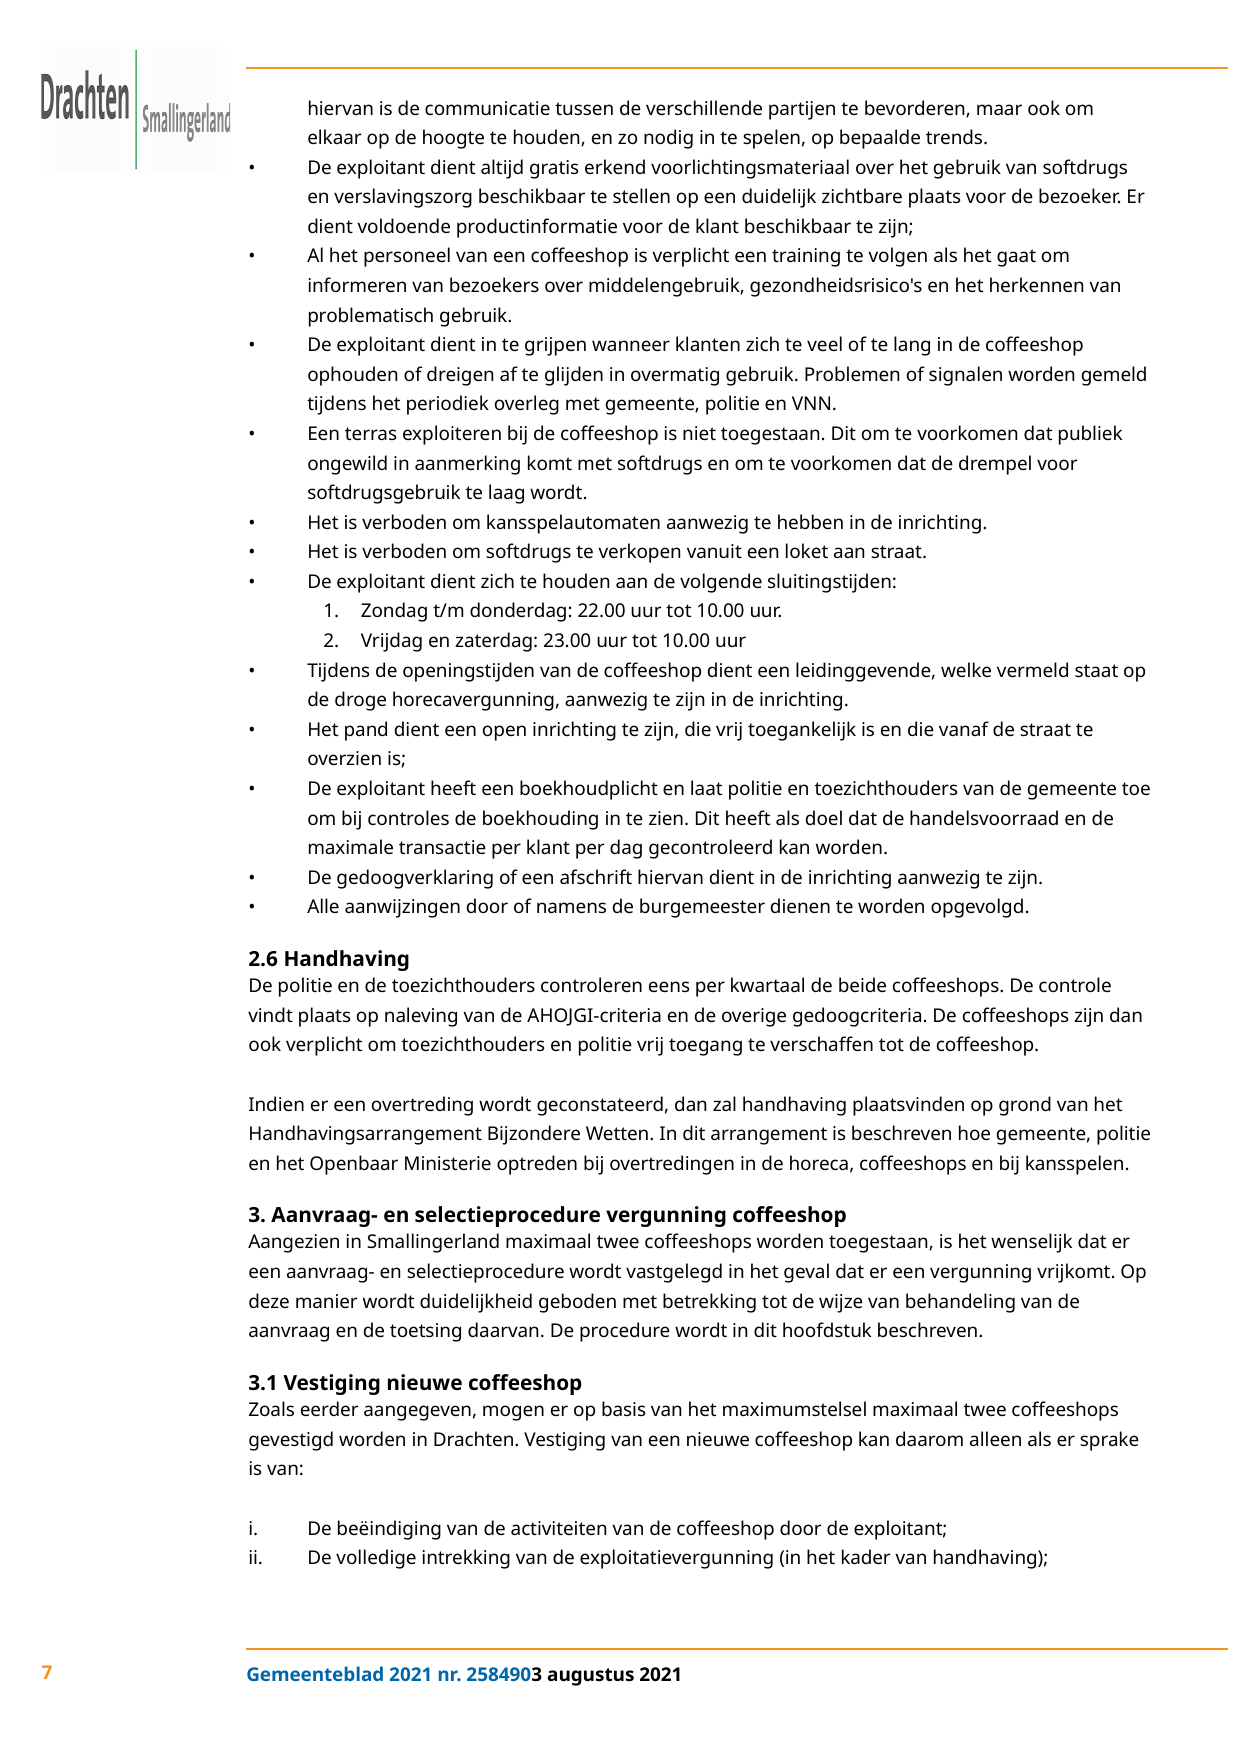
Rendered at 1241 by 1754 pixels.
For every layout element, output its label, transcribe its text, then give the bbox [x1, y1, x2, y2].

picture [41, 47, 231, 172]
list Het is verboden om softdrugs te verkopen vanuit een loket aan straat. [248, 538, 1152, 564]
list Het pand dient een open inrichting te zijn, die vrij toegankelijk is en die vanaf de straat te overzien is; [248, 716, 1152, 771]
list De volledige intrekking van de exploitatievergunning (in het kader van handhaving); [248, 1544, 1152, 1570]
text De politie en de toezichthouders controleren eens per kwartaal de beide coffeeshops. De controle vindt plaats op naleving van de AHOJGI-criteria en de overige gedoogcriteria. De coffeeshops zijn dan ook verplicht om toezichthouders en politie vrij toegang te verschaffen tot de coffeeshop. [248, 972, 1152, 1057]
text 3.1 Vestiging nieuwe coffeeshop [248, 1368, 1152, 1396]
list De gedoogverklaring of een afschrift hiervan dient in de inrichting aanwezig te zijn. [248, 864, 1152, 890]
list Een terras exploiteren bij de coffeeshop is niet toegestaan. Dit om te voorkomen dat publiek ongewild in aanmerking komt met softdrugs en om te voorkomen dat de drempel voor softdrugsgebruik te laag wordt. [248, 420, 1152, 505]
text 2.6 Handhaving [248, 944, 1152, 972]
list Vrijdag en zaterdag: 23.00 uur tot 10.00 uur [323, 627, 1152, 653]
text Aangezien in Smallingerland maximaal twee coffeeshops worden toegestaan, is het wenselijk dat er een aanvraag- en selectieprocedure wordt vastgelegd in het geval dat er een vergunning vrijkomt. Op deze manier wordt duidelijkheid geboden met betrekking tot de wijze van behandeling van de aanvraag en de toetsing daarvan. De procedure wordt in dit hoofdstuk beschreven. [248, 1229, 1152, 1343]
text Zoals eerder aangegeven, mogen er op basis van het maximumstelsel maximaal twee coffeeshops gevestigd worden in Drachten. Vestiging van een nieuwe coffeeshop kan daarom alleen als er sprake is van: [248, 1396, 1152, 1481]
list De exploitant dient zich te houden aan de volgende sluitingstijden: [248, 568, 1152, 594]
list Tijdens de openingstijden van de coffeeshop dient een leidinggevende, welke vermeld staat op de droge horecavergunning, aanwezig te zijn in de inrichting. [248, 657, 1152, 712]
text 3. Aanvraag- en selectieprocedure vergunning coffeeshop [248, 1200, 1152, 1229]
text Indien er een overtreding wordt geconstateerd, dan zal handhaving plaatsvinden op grond van het Handhavingsarrangement Bijzondere Wetten. In dit arrangement is beschreven hoe gemeente, politie en het Openbaar Ministerie optreden bij overtredingen in de horeca, coffeeshops en bij kansspelen. [248, 1091, 1152, 1176]
list De exploitant dient in te grijpen wanneer klanten zich te veel of te lang in de coffeeshop ophouden of dreigen af te glijden in overmatig gebruik. Problemen of signalen worden gemeld tijdens het periodiek overleg met gemeente, politie en VNN. [248, 331, 1152, 416]
list De beëindiging van de activiteiten van de coffeeshop door de exploitant; [248, 1515, 1152, 1540]
list hiervan is de communicatie tussen de verschillende partijen te bevorderen, maar ook om elkaar op de hoogte te houden, en zo nodig in te spelen, op bepaalde trends. [248, 95, 1152, 150]
list Alle aanwijzingen door of namens de burgemeester dienen te worden opgevolgd. [248, 893, 1152, 919]
list Al het personeel van een coffeeshop is verplicht een training te volgen als het gaat om informeren van bezoekers over middelengebruik, gezondheidsrisico's en het herkennen van problematisch gebruik. [248, 243, 1152, 328]
list Zondag t/m donderdag: 22.00 uur tot 10.00 uur. [323, 598, 1152, 623]
list De exploitant heeft een boekhoudplicht en laat politie en toezichthouders van de gemeente toe om bij controles de boekhouding in te zien. Dit heeft als doel dat de handelsvoorraad en de maximale transactie per klant per dag gecontroleerd kan worden. [248, 775, 1152, 860]
list Het is verboden om kansspelautomaten aanwezig te hebben in de inrichting. [248, 509, 1152, 535]
list De exploitant dient altijd gratis erkend voorlichtingsmateriaal over het gebruik van softdrugs en verslavingszorg beschikbaar te stellen op een duidelijk zichtbare plaats voor de bezoeker. Er dient voldoende productinformatie voor de klant beschikbaar te zijn; [248, 154, 1152, 239]
